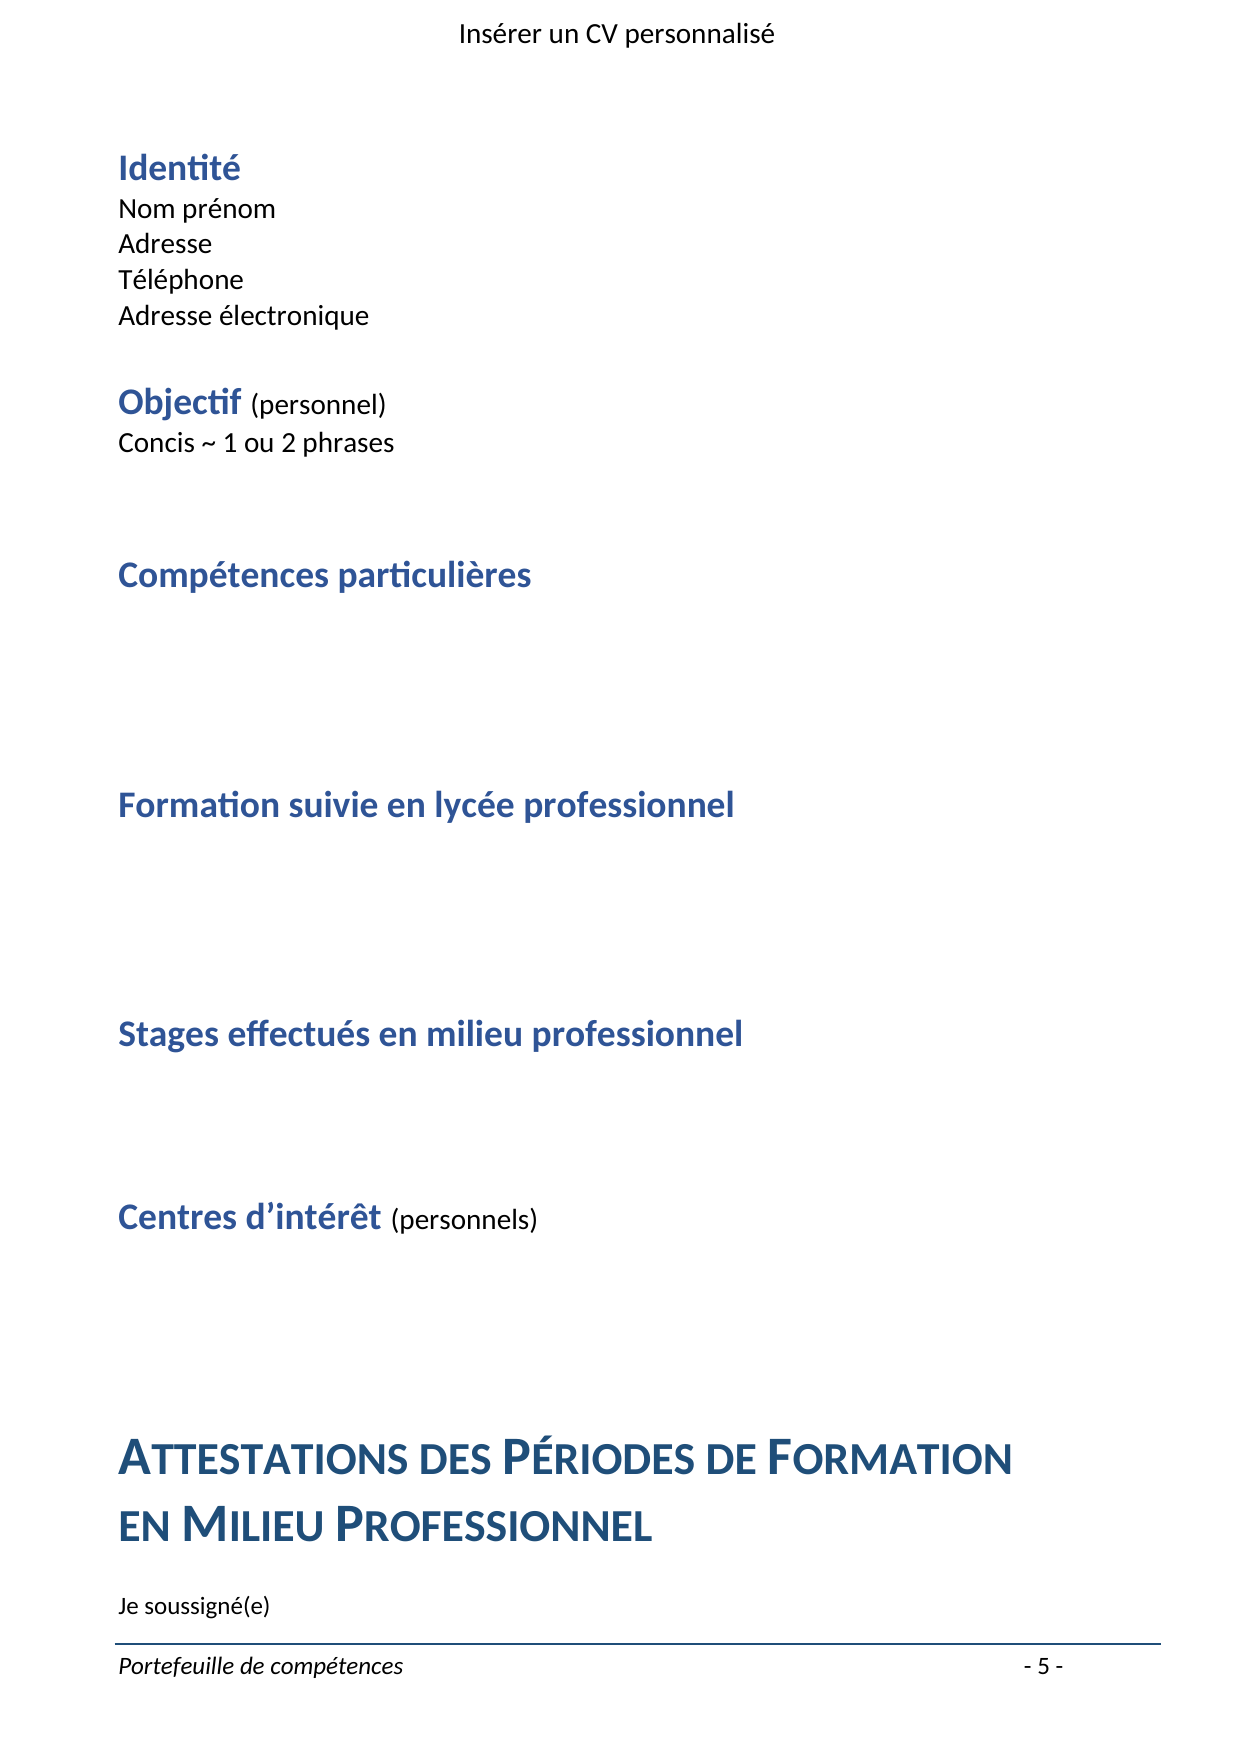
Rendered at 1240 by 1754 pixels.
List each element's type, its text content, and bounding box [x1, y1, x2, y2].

text Centres d’intérêt (personnels) [118, 1193, 1122, 1239]
text Formation suivie en lycée professionnel [118, 781, 1122, 826]
text Insérer un CV personnalisé [118, 15, 1122, 50]
text Objectif (personnel) [118, 378, 1122, 424]
text Adresse [118, 226, 1122, 261]
text Téléphone [118, 261, 1122, 297]
text Identité [118, 144, 1122, 190]
text Concis ~ 1 ou 2 phrases [118, 424, 1122, 460]
text Adresse électronique [118, 297, 1122, 332]
text Stages effectués en milieu professionnel [118, 1010, 1122, 1056]
text Nom prénom [118, 190, 1122, 226]
text EN MILIEU PROFESSIONNEL [118, 1488, 1122, 1554]
text Je soussigné(e) [118, 1590, 1122, 1621]
text ATTESTATIONS DES PÉRIODES DE FORMATION [118, 1422, 1122, 1488]
text Compétences particulières [118, 551, 1122, 597]
